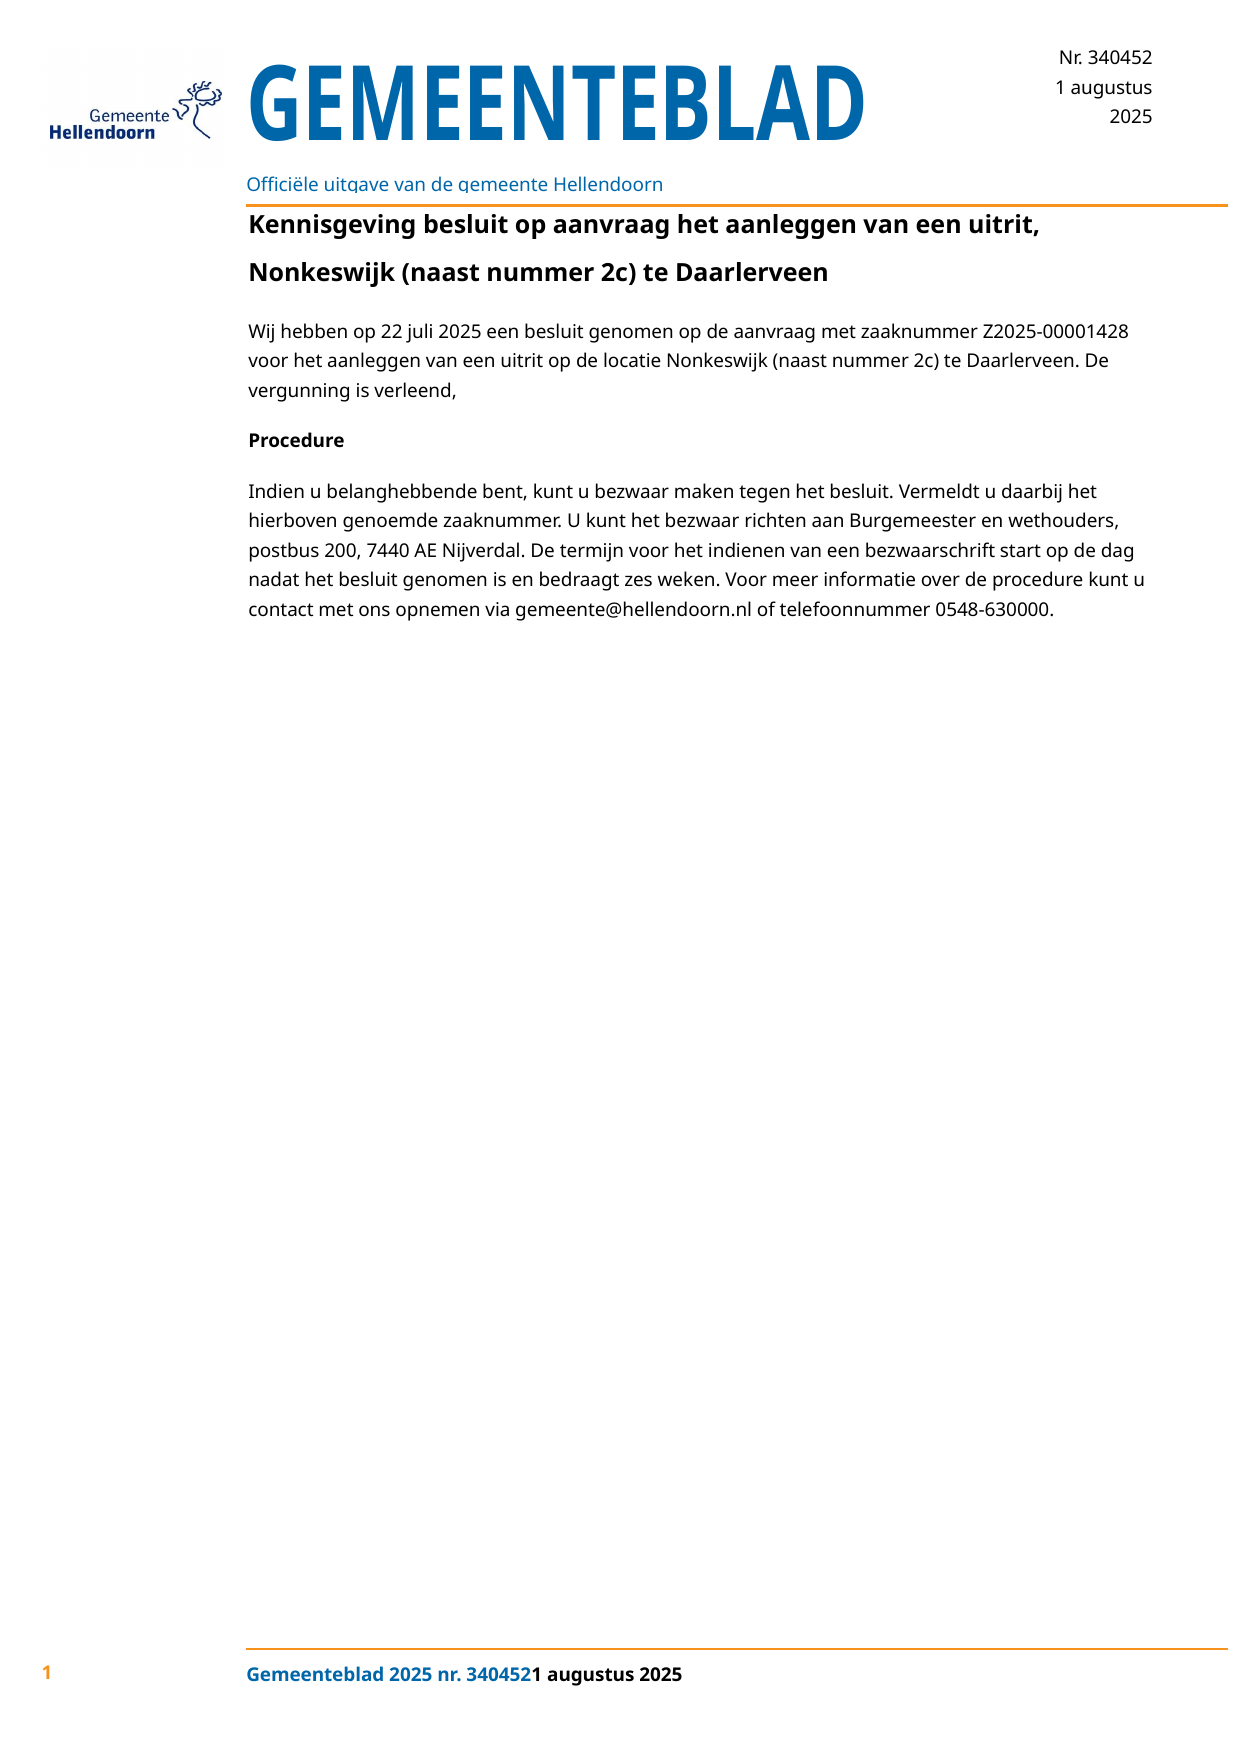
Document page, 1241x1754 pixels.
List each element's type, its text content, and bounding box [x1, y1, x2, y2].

text Kennisgeving besluit op aanvraag het aanleggen van een uitrit, Nonkeswijk (naast nummer 2c) te Daarlerveen [248, 207, 1152, 288]
text Wij hebben op 22 juli 2025 een besluit genomen op de aanvraag met zaaknummer Z2025-00001428 voor het aanleggen van een uitrit op de locatie Nonkeswijk (naast nummer 2c) te Daarlerveen. De vergunning is verleend, [248, 318, 1152, 403]
text Procedure [248, 427, 1152, 453]
text Indien u belanghebbende bent, kunt u bezwaar maken tegen het besluit. Vermeldt u daarbij het hierboven genoemde zaaknummer. U kunt het bezwaar richten aan Burgemeester en wethouders, postbus 200, 7440 AE Nijverdal. De termijn voor het indienen van een bezwaarschrift start op de dag nadat het besluit genomen is en bedraagt zes weken. Voor meer informatie over de procedure kunt u contact met ons opnemen via gemeente@hellendoorn.nl of telefoonnummer 0548-630000. [248, 478, 1152, 622]
picture [41, 47, 231, 172]
